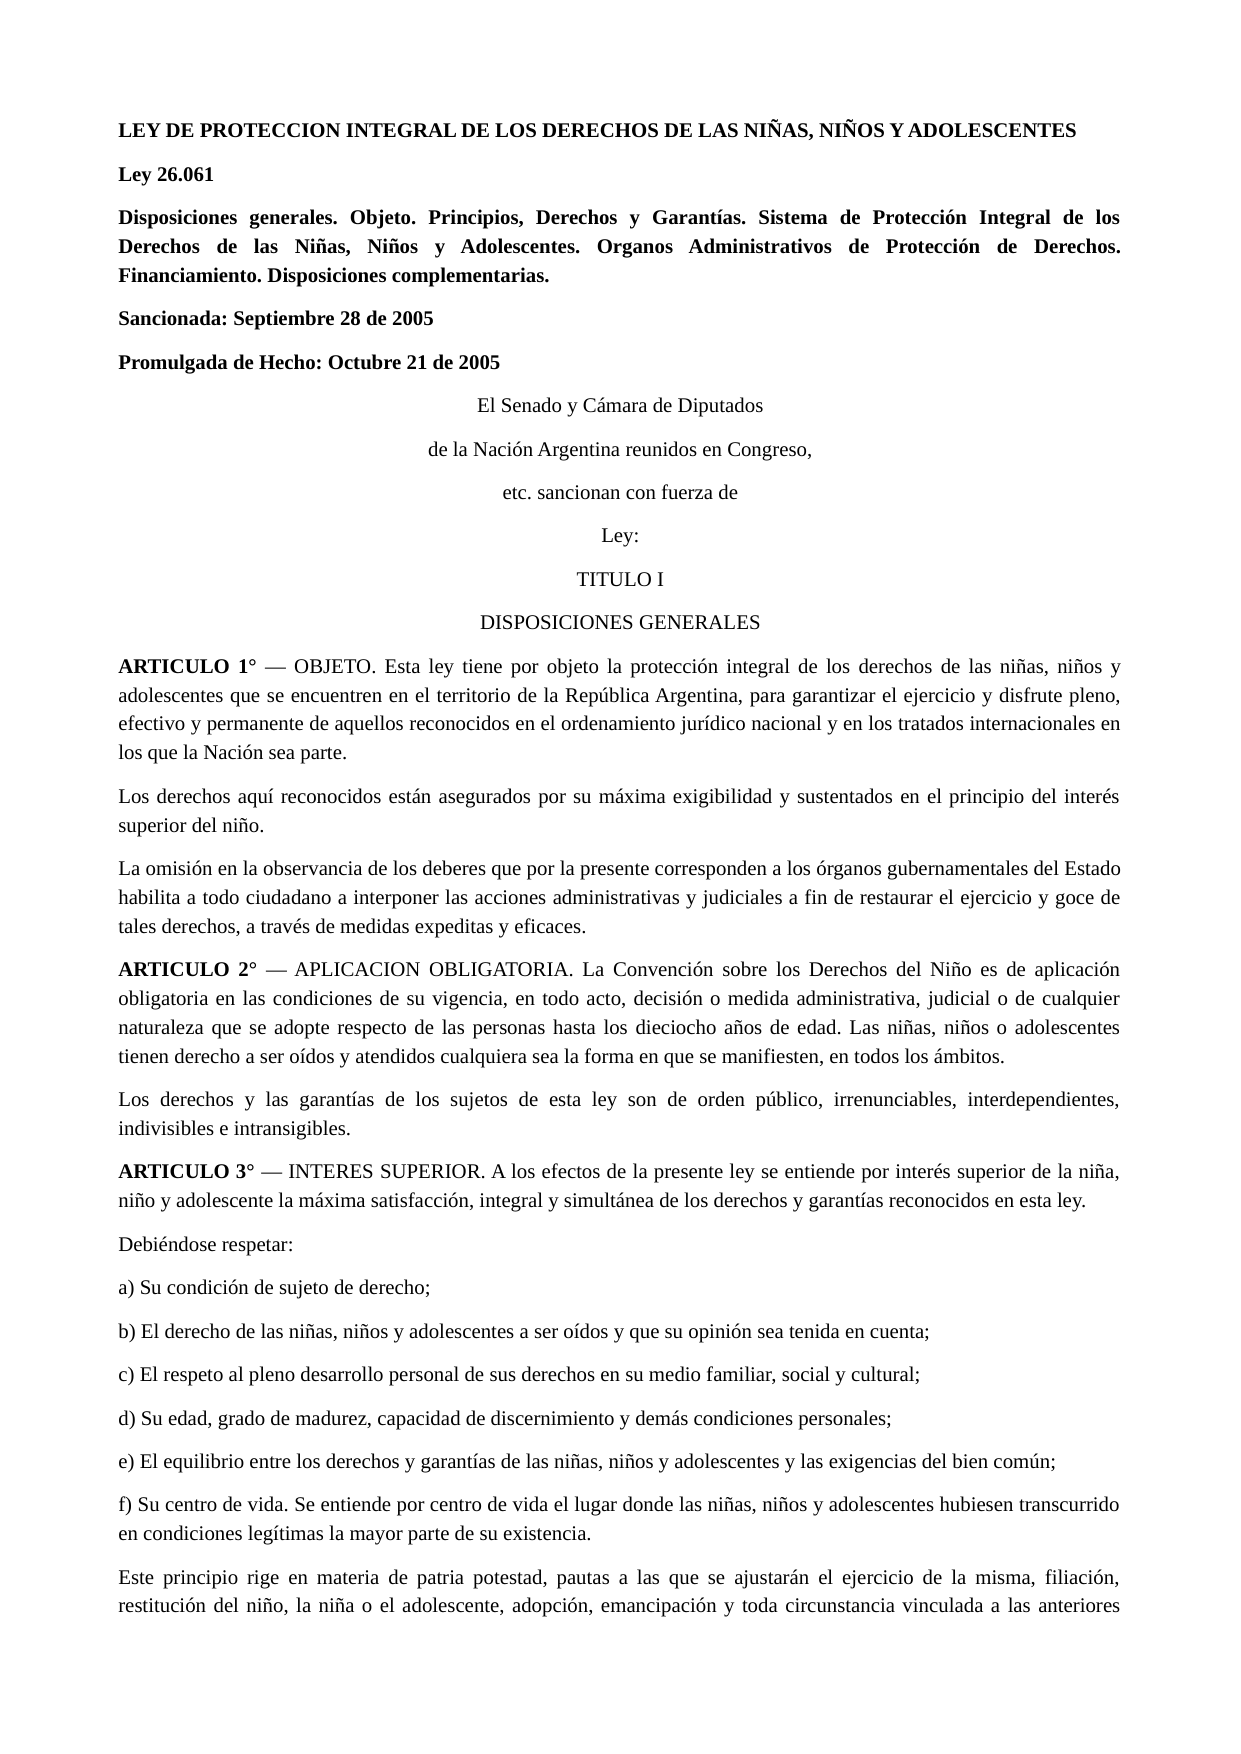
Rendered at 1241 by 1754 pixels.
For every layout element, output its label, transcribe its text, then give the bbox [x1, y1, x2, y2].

text f) Su centro de vida. Se entiende por centro de vida el lugar donde las niñas, niños y adolescentes hubiesen transcurrido en condiciones legítimas la mayor parte de su existencia. [118, 1492, 1122, 1545]
text de la Nación Argentina reunidos en Congreso, [118, 436, 1122, 461]
text TITULO I [118, 567, 1122, 591]
text b) El derecho de las niñas, niños y adolescentes a ser oídos y que su opinión sea tenida en cuenta; [118, 1318, 1122, 1343]
text Los derechos aquí reconocidos están asegurados por su máxima exigibilidad y sustentados en el principio del interés superior del niño. [118, 784, 1122, 837]
text Ley 26.061 [118, 162, 1122, 186]
text Los derechos y las garantías de los sujetos de esta ley son de orden público, irrenunciables, interdependientes, indivisibles e intransigibles. [118, 1087, 1122, 1140]
text a) Su condición de sujeto de derecho; [118, 1275, 1122, 1299]
text ARTICULO 3° — INTERES SUPERIOR. A los efectos de la presente ley se entiende por interés superior de la niña, niño y adolescente la máxima satisfacción, integral y simultánea de los derechos y garantías reconocidos en esta ley. [118, 1159, 1122, 1212]
text DISPOSICIONES GENERALES [118, 610, 1122, 634]
text Promulgada de Hecho: Octubre 21 de 2005 [118, 349, 1122, 374]
text c) El respeto al pleno desarrollo personal de sus derechos en su medio familiar, social y cultural; [118, 1362, 1122, 1386]
text La omisión en la observancia de los deberes que por la presente corresponden a los órganos gubernamentales del Estado habilita a todo ciudadano a interponer las acciones administrativas y judiciales a fin de restaurar el ejercicio y goce de tales derechos, a través de medidas expeditas y eficaces. [118, 856, 1122, 938]
text etc. sancionan con fuerza de [118, 480, 1122, 504]
text ARTICULO 2° — APLICACION OBLIGATORIA. La Convención sobre los Derechos del Niño es de aplicación obligatoria en las condiciones de su vigencia, en todo acto, decisión o medida administrativa, judicial o de cualquier naturaleza que se adopte respecto de las personas hasta los dieciocho años de edad. Las niñas, niños o adolescentes tienen derecho a ser oídos y atendidos cualquiera sea la forma en que se manifiesten, en todos los ámbitos. [118, 957, 1122, 1068]
text e) El equilibrio entre los derechos y garantías de las niñas, niños y adolescentes y las exigencias del bien común; [118, 1449, 1122, 1473]
text Debiéndose respetar: [118, 1232, 1122, 1256]
text d) Su edad, grado de madurez, capacidad de discernimiento y demás condiciones personales; [118, 1405, 1122, 1429]
text ARTICULO 1° — OBJETO. Esta ley tiene por objeto la protección integral de los derechos de las niñas, niños y adolescentes que se encuentren en el territorio de la República Argentina, para garantizar el ejercicio y disfrute pleno, efectivo y permanente de aquellos reconocidos en el ordenamiento jurídico nacional y en los tratados internacionales en los que la Nación sea parte. [118, 654, 1122, 764]
text Disposiciones generales. Objeto. Principios, Derechos y Garantías. Sistema de Protección Integral de los Derechos de las Niñas, Niños y Adolescentes. Organos Administrativos de Protección de Derechos. Financiamiento. Disposiciones complementarias. [118, 205, 1122, 287]
text LEY DE PROTECCION INTEGRAL DE LOS DERECHOS DE LAS NIÑAS, NIÑOS Y ADOLESCENTES [118, 118, 1122, 142]
text El Senado y Cámara de Diputados [118, 393, 1122, 417]
text Sancionada: Septiembre 28 de 2005 [118, 306, 1122, 330]
text Este principio rige en materia de patria potestad, pautas a las que se ajustarán el ejercicio de la misma, filiación, restitución del niño, la niña o el adolescente, adopción, emancipación y toda circunstancia vinculada a las anteriores [118, 1564, 1122, 1617]
text Ley: [118, 523, 1122, 547]
